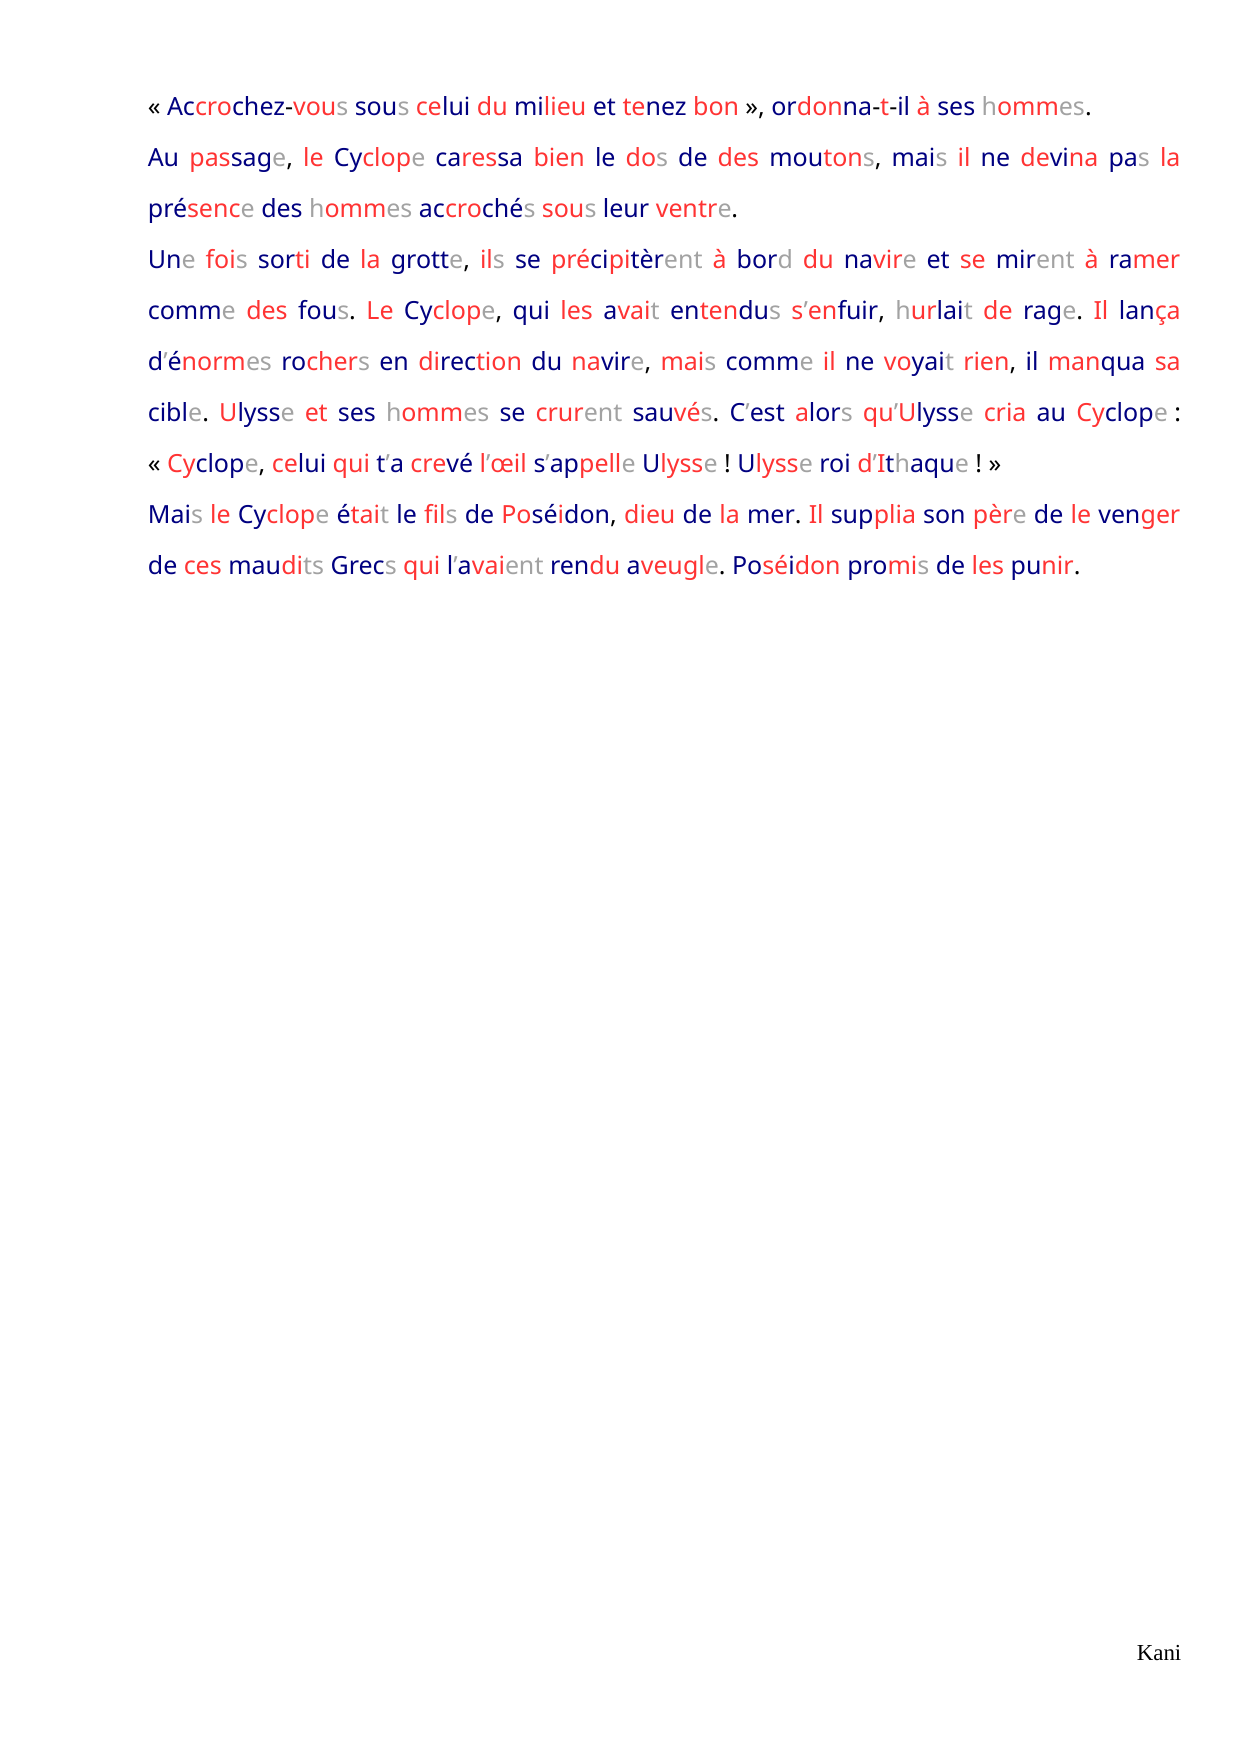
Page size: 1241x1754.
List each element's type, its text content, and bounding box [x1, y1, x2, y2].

text Mais le Cyclope était le fils de Poséidon, dieu de la mer. Il supplia son père de le venger de ces maudits Grecs qui l’avaient rendu aveugle. Poséidon promis de les punir. [148, 497, 1181, 582]
text « Accrochez-vous sous celui du milieu et tenez bon », ordonna-t-il à ses hommes. [148, 88, 1181, 123]
text Au passage, le Cyclope caressa bien le dos de des moutons, mais il ne devina pas la présence des hommes accrochés sous leur ventre. [148, 139, 1181, 225]
text Une fois sorti de la grotte, ils se précipitèrent à bord du navire et se mirent à ramer comme des fous. Le Cyclope, qui les avait entendus s’enfuir, hurlait de rage. Il lança d’énormes rochers en direction du navire, mais comme il ne voyait rien, il manqua sa cible. Ulysse et ses hommes se crurent sauvés. C’est alors qu’Ulysse cria au Cyclope : « Cyclope, celui qui t’a crevé l’œil s’appelle Ulysse ! Ulysse roi d’Ithaque ! » [148, 242, 1181, 480]
